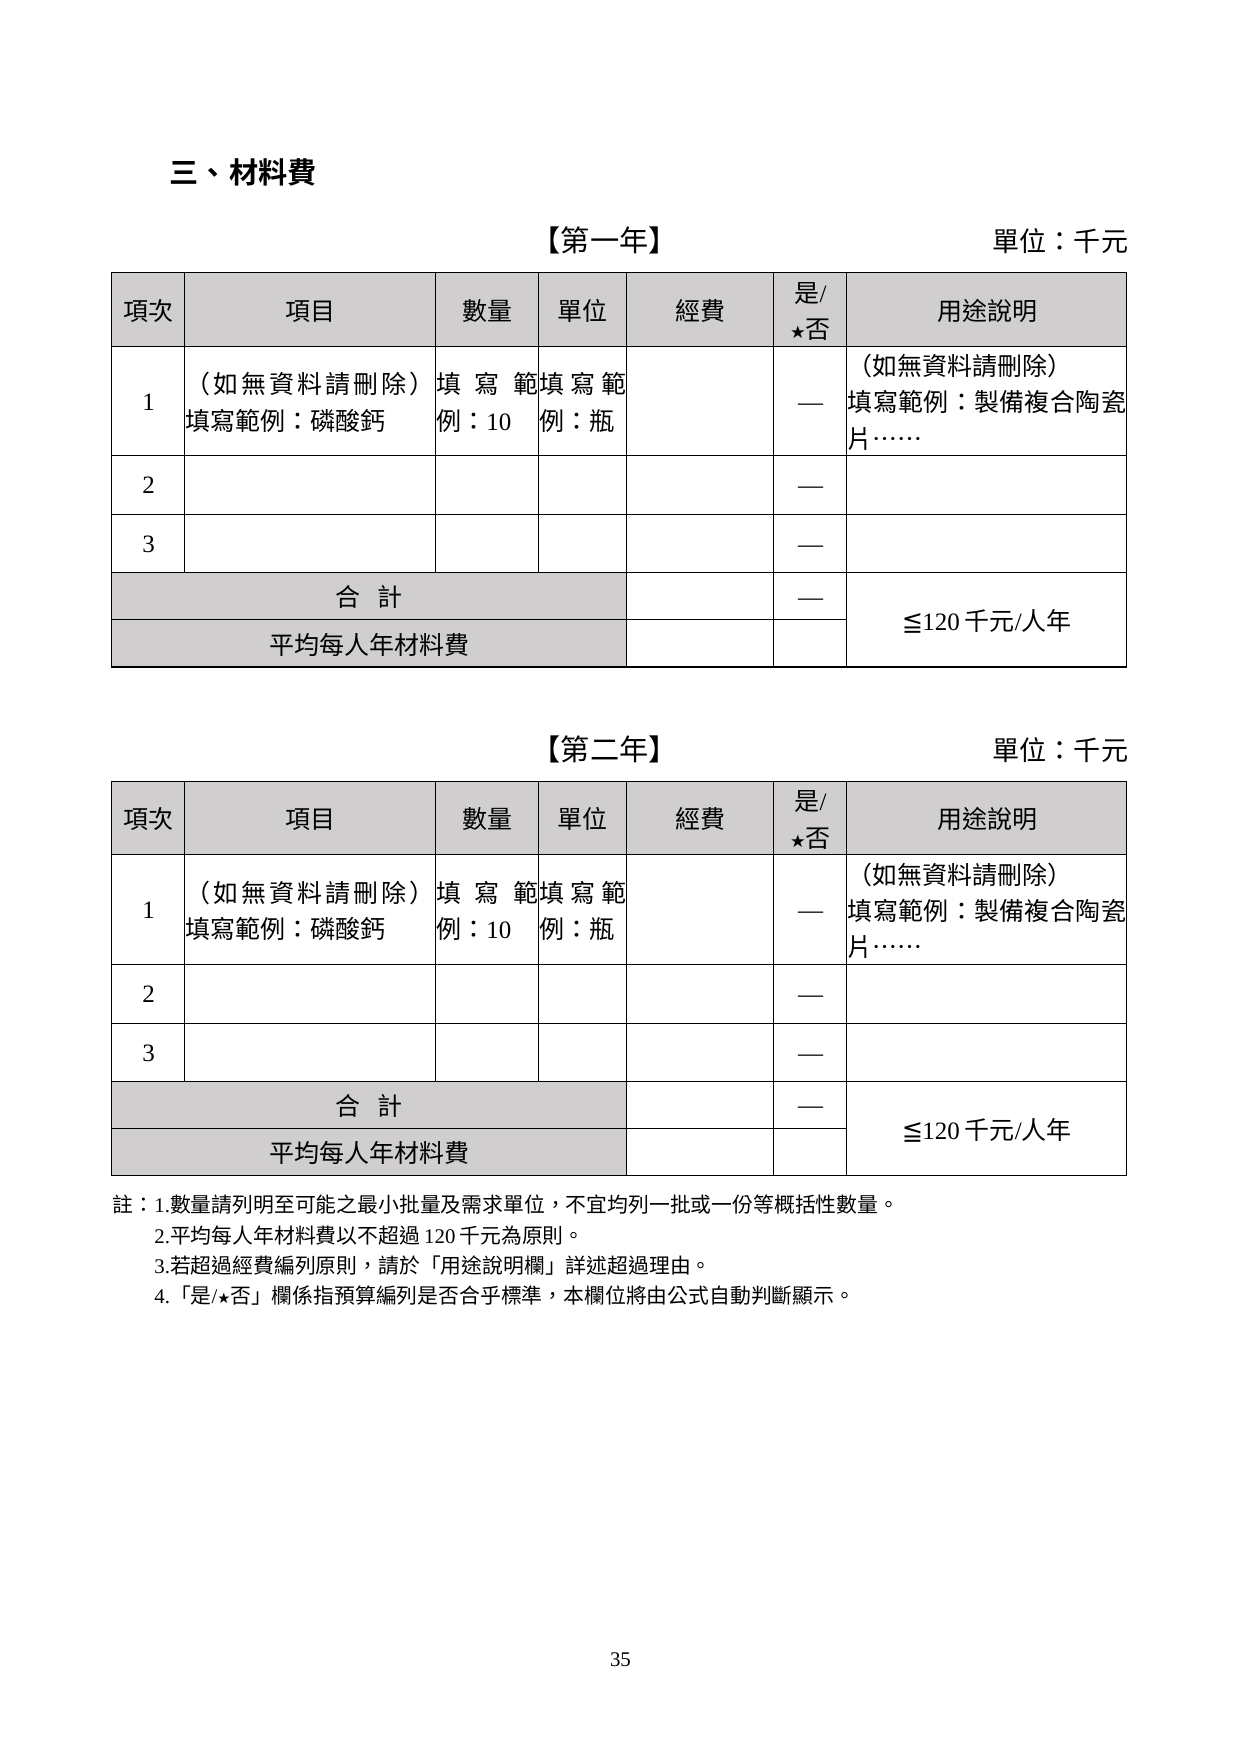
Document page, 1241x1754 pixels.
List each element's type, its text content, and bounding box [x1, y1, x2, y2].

table_header 項次 [112, 273, 184, 346]
table_cell [627, 1024, 773, 1081]
table_header 項次 [112, 782, 184, 854]
table_cell [847, 1024, 1126, 1081]
table_cell — [774, 347, 846, 455]
table_cell [847, 515, 1126, 572]
table_cell [539, 1024, 626, 1081]
table_cell [436, 456, 538, 514]
table_cell 合 計 [112, 573, 626, 619]
table_cell [436, 965, 538, 1022]
table_cell [627, 456, 773, 514]
table_cell 填寫範例：瓶 [539, 855, 626, 964]
table_cell [627, 515, 773, 572]
table_cell 合 計 [112, 1082, 626, 1128]
table_cell [847, 456, 1126, 514]
table_header 經費 [627, 273, 773, 346]
table_cell — [774, 855, 846, 964]
table_cell [627, 1082, 773, 1128]
table_header 項目 [185, 273, 435, 346]
table_header 數量 [436, 782, 538, 854]
table_cell [627, 1129, 773, 1175]
table_header 用途說明 [847, 782, 1126, 854]
table_cell — [774, 1024, 846, 1081]
table_cell （如無資料請刪除） 填寫範例：製備複合陶瓷片…… [847, 855, 1126, 964]
table_header 單位 [539, 273, 626, 346]
table_cell — [774, 515, 846, 572]
table_cell 3 [112, 1024, 184, 1081]
table_header 用途說明 [847, 273, 1126, 346]
table_cell — [774, 573, 846, 619]
table_cell [539, 515, 626, 572]
table_cell 填寫範例：10 [436, 855, 538, 964]
list 材料費 [162, 150, 1128, 192]
table_header 是/ ★否 [774, 273, 846, 346]
table_header 單位 [539, 782, 626, 854]
text 【第二年】 單位：千元 [112, 726, 1128, 768]
table_header 是/ ★否 [774, 782, 846, 854]
table_cell [185, 456, 435, 514]
table_cell [847, 965, 1126, 1022]
table_cell [436, 1024, 538, 1081]
table_cell — [774, 1082, 846, 1128]
table_cell 平均每人年材料費 [112, 620, 626, 666]
table_cell [627, 620, 773, 666]
table_cell （如無資料請刪除）填寫範例：磷酸鈣 [185, 347, 435, 455]
table_cell 填寫範例：瓶 [539, 347, 626, 455]
table_cell — [774, 965, 846, 1022]
table_cell [774, 620, 846, 666]
table_cell ≦120千元/人年 [847, 573, 1126, 666]
table_cell （如無資料請刪除）填寫範例：磷酸鈣 [185, 855, 435, 964]
table_cell [436, 515, 538, 572]
text 3.若超過經費編列原則，請於「用途說明欄」詳述超過理由。 [112, 1249, 1128, 1279]
table_cell 3 [112, 515, 184, 572]
table_cell [185, 515, 435, 572]
table_cell [627, 855, 773, 964]
table_cell 平均每人年材料費 [112, 1129, 626, 1175]
text 2.平均每人年材料費以不超過120千元為原則。 [112, 1219, 1128, 1249]
table_cell （如無資料請刪除） 填寫範例：製備複合陶瓷片…… [847, 347, 1126, 455]
table_cell [539, 965, 626, 1022]
table_cell 2 [112, 456, 184, 514]
table_cell [774, 1129, 846, 1175]
table_cell 1 [112, 855, 184, 964]
table_cell [185, 965, 435, 1022]
table_cell — [774, 456, 846, 514]
table_cell [627, 965, 773, 1022]
table_cell 1 [112, 347, 184, 455]
table_header 數量 [436, 273, 538, 346]
table_cell [627, 347, 773, 455]
text 註：1.數量請列明至可能之最小批量及需求單位，不宜均列一批或一份等概括性數量。 [112, 1189, 1128, 1219]
table_header 經費 [627, 782, 773, 854]
table_cell 填寫範例：10 [436, 347, 538, 455]
table_header 項目 [185, 782, 435, 854]
text 【第一年】 單位：千元 [112, 217, 1128, 259]
text 4.「是/★否」欄係指預算編列是否合乎標準，本欄位將由公式自動判斷顯示。 [112, 1279, 1128, 1309]
table_cell [185, 1024, 435, 1081]
table_cell ≦120千元/人年 [847, 1082, 1126, 1175]
table_cell [539, 456, 626, 514]
table_cell [627, 573, 773, 619]
table_cell 2 [112, 965, 184, 1022]
